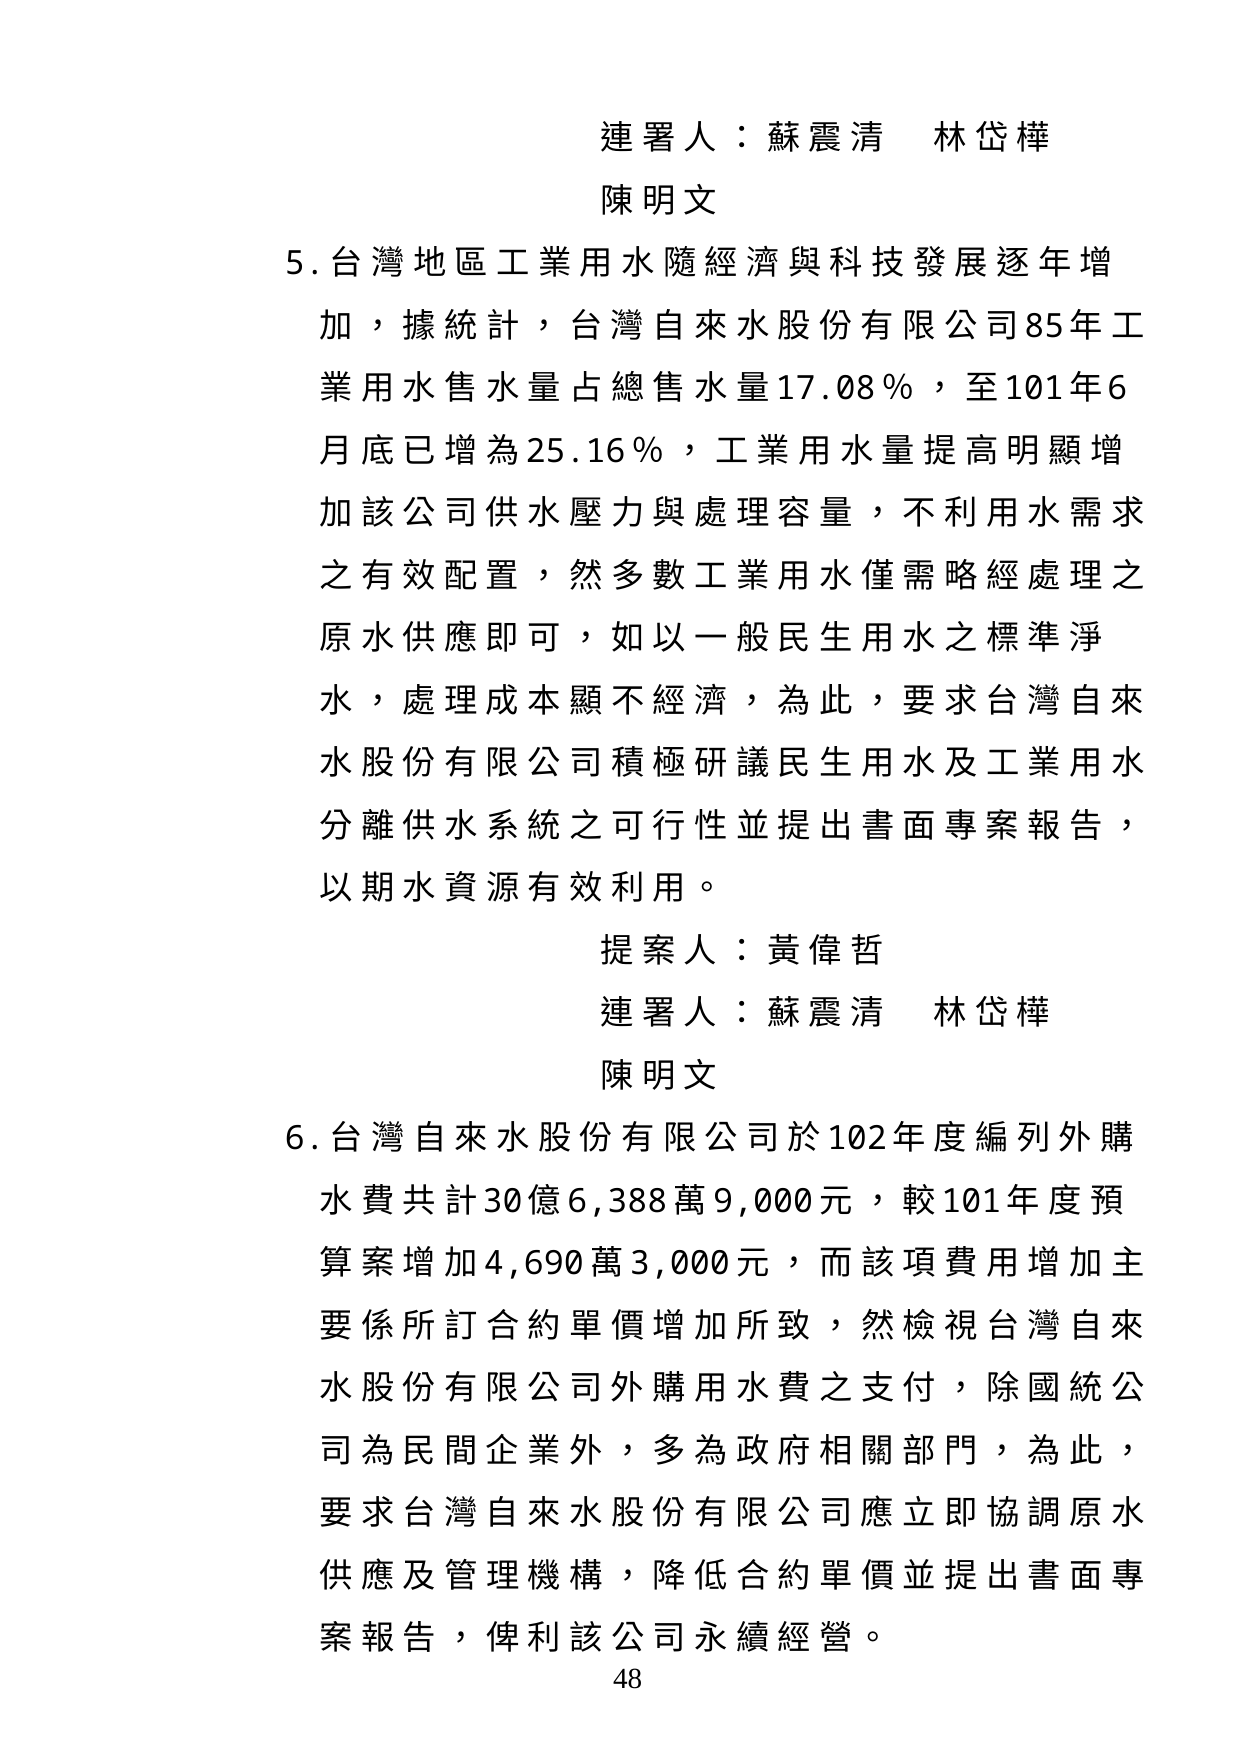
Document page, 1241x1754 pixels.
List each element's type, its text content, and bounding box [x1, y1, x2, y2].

text 連署人：蘇震清 林岱樺 陳明文 [591, 93, 1114, 218]
text 提案人：黃偉哲 [591, 906, 1114, 968]
text 5.台灣地區工業用水隨經濟與科技發展逐年增加，據統計，台灣自來水股份有限公司85年工業用水售水量占總售水量17.08％，至101年6月底已增為25.16％，工業用水量提高明顯增加該公司供水壓力與處理容量，不利用水需求之有效配置，然多數工業用水僅需略經處理之原水供應即可，如以一般民生用水之標準淨水，處理成本顯不經濟，為此，要求台灣自來水股份有限公司積極研議民生用水及工業用水分離供水系統之可行性並提出書面專案報告，以期水資源有效利用。 [274, 218, 1148, 906]
text 連署人：蘇震清 林岱樺 陳明文 [591, 968, 1114, 1093]
text 6.台灣自來水股份有限公司於102年度編列外購水費共計30億6,388萬9,000元，較101年度預算案增加4,690萬3,000元，而該項費用增加主要係所訂合約單價增加所致，然檢視台灣自來水股份有限公司外購用水費之支付，除國統公司為民間企業外，多為政府相關部門，為此，要求台灣自來水股份有限公司應立即協調原水供應及管理機構，降低合約單價並提出書面專案報告，俾利該公司永續經營。 [274, 1093, 1148, 1656]
